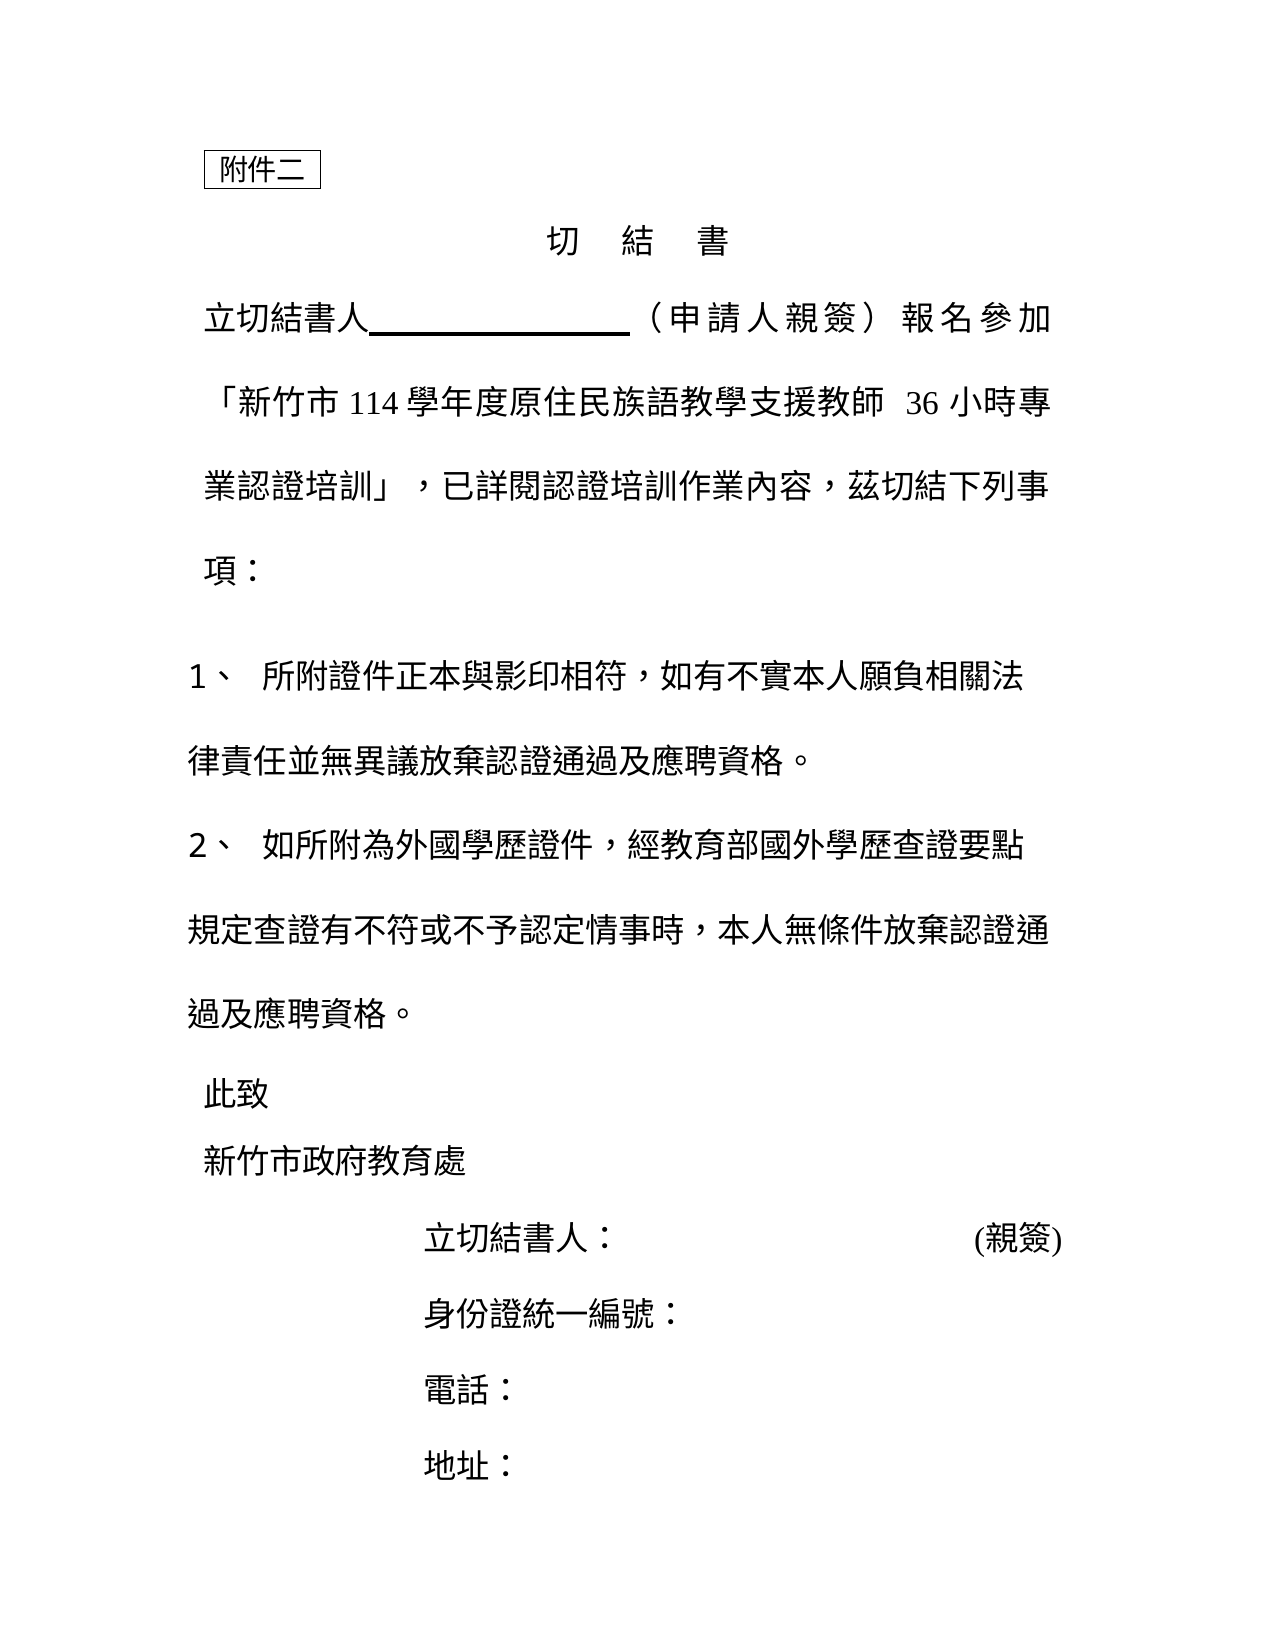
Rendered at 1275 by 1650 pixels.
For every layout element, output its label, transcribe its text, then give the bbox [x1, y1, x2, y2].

text 附件二 [219, 151, 320, 187]
list 所附證件正本與影印相符，如有不實本人願負相關法律責任並無異議放棄認證通過及應聘資格。 [187, 650, 1054, 783]
text 此致 [203, 1072, 1087, 1114]
text 電話： [423, 1364, 1087, 1412]
text 立切結書人： (親簽) [423, 1212, 1087, 1260]
text 地址： [423, 1440, 1087, 1488]
text 立切結書人 （申請人親簽）報名參加「新竹市114學年度原住民族語教學支援教師 36 小時專業認證培訓」，已詳閱認證培訓作業內容，茲切結下列事項： [203, 291, 1052, 593]
list 如所附為外國學歷證件，經教育部國外學歷查證要點規定查證有不符或不予認定情事時，本人無條件放棄認證通過及應聘資格。 [187, 819, 1054, 1036]
text 切 結 書 [187, 215, 1087, 263]
text 新竹市政府教育處 [203, 1135, 1087, 1183]
text 身份證統一編號： [423, 1288, 1087, 1336]
